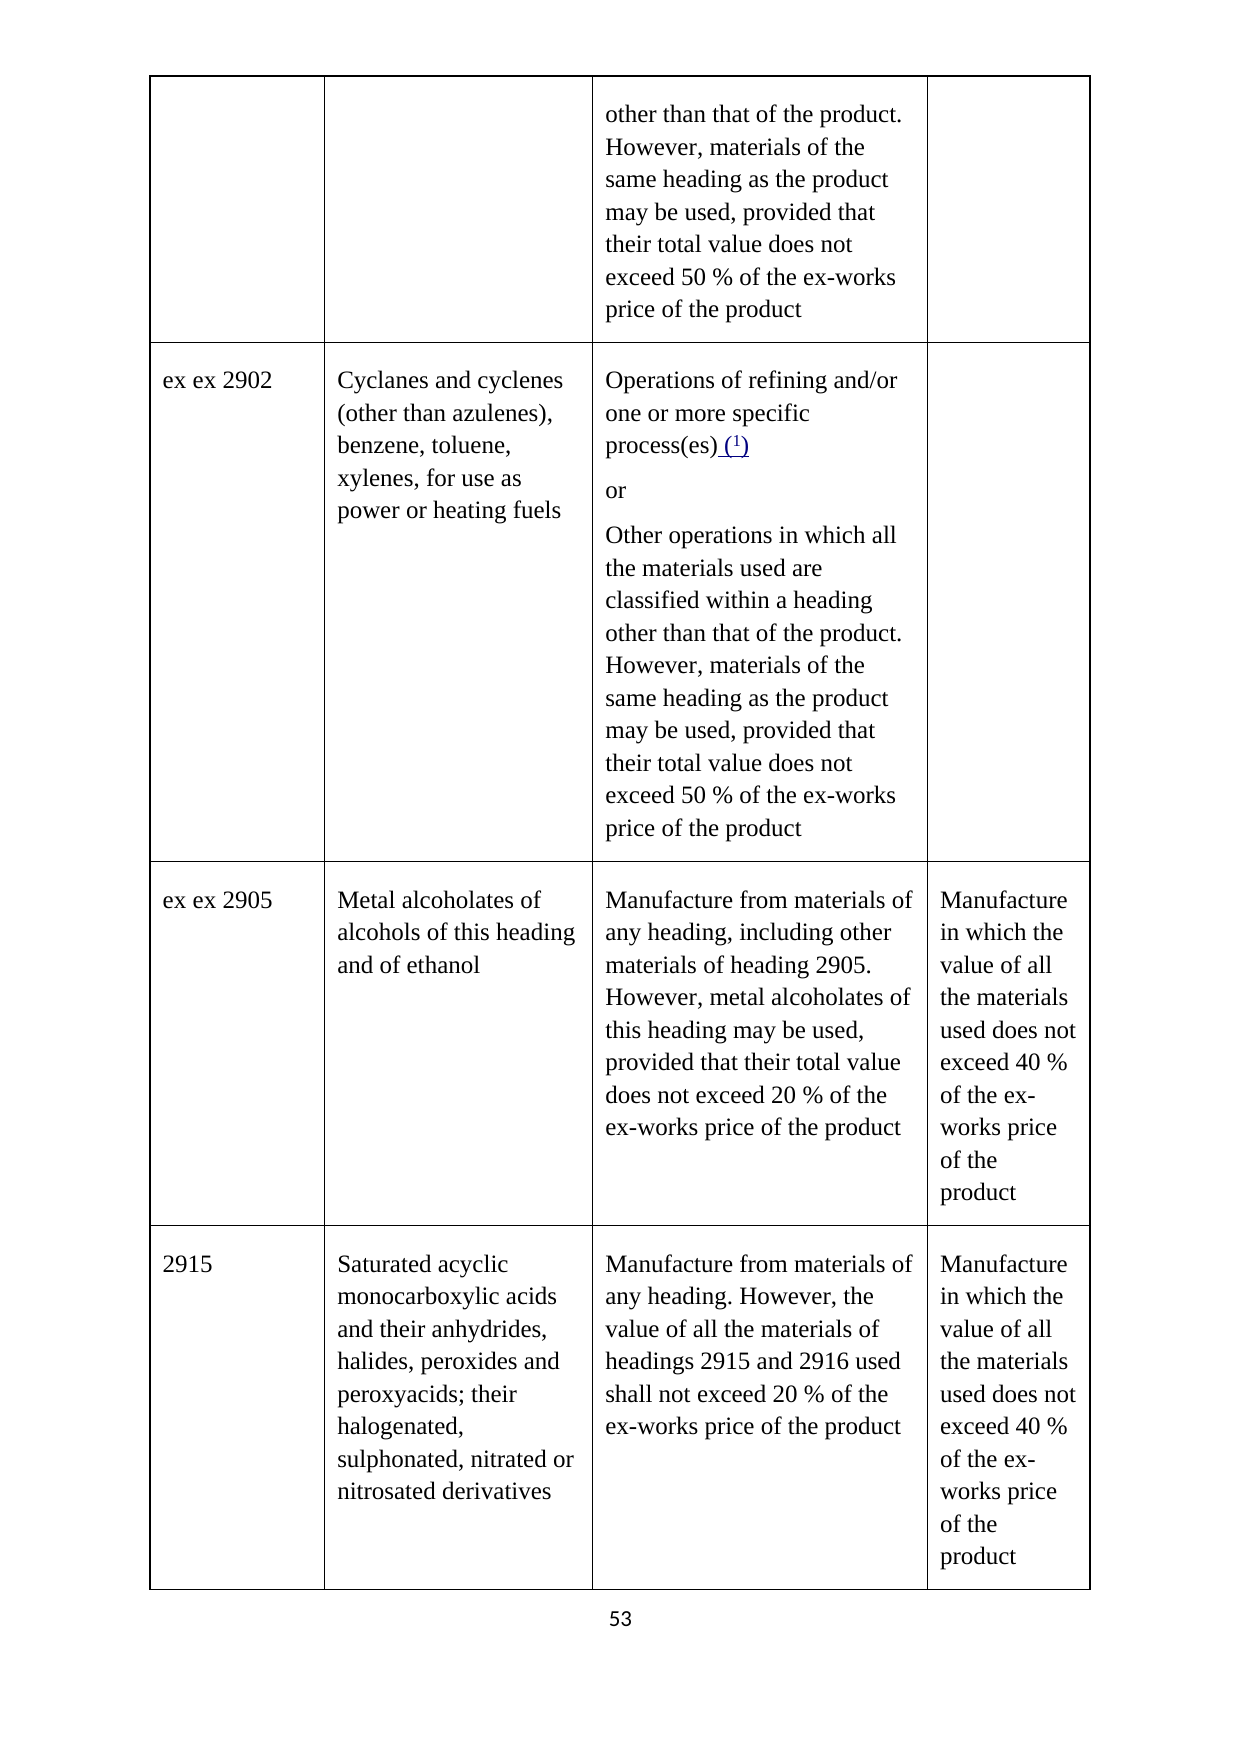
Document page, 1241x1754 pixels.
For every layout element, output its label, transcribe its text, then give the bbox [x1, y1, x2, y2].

table_cell ex ex 2905 [151, 862, 324, 1225]
table_cell [928, 77, 1089, 342]
table_cell Manufacture in which the value of all the materials used does not exceed 40 % of the ex-works price of the product [928, 862, 1089, 1225]
table_cell Metal alcoholates of alcohols of this heading and of ethanol [325, 862, 592, 1225]
table_cell [151, 77, 324, 342]
table_cell [325, 77, 592, 342]
table_cell other than that of the product. However, materials of the same heading as the product may be used, provided that their total value does not exceed 50 % of the ex-works price of the product [593, 77, 927, 342]
table_cell ex ex 2902 [151, 343, 324, 861]
table_cell Manufacture from materials of any heading. However, the value of all the materials of headings 2915 and 2916 used shall not exceed 20 % of the ex-works price of the product [593, 1226, 927, 1589]
table_cell 2915 [151, 1226, 324, 1589]
table_cell Cyclanes and cyclenes (other than azulenes), benzene, toluene, xylenes, for use as power or heating fuels [325, 343, 592, 861]
table_cell Saturated acyclic monocarboxylic acids and their anhydrides, halides, peroxides and peroxyacids; their halogenated, sulphonated, nitrated or nitrosated derivatives [325, 1226, 592, 1589]
table_cell Manufacture in which the value of all the materials used does not exceed 40 % of the ex-works price of the product [928, 1226, 1089, 1589]
table_cell [928, 343, 1089, 861]
table_cell Operations of refining and/or one or more specific process(es) (1) or Other operations in which all the materials used are classified within a heading other than that of the product. However, materials of the same heading as the product may be used, provided that their total value does not exceed 50 % of the ex-works price of the product [593, 343, 927, 861]
table_cell Manufacture from materials of any heading, including other materials of heading 2905. However, metal alcoholates of this heading may be used, provided that their total value does not exceed 20 % of the ex-works price of the product [593, 862, 927, 1225]
